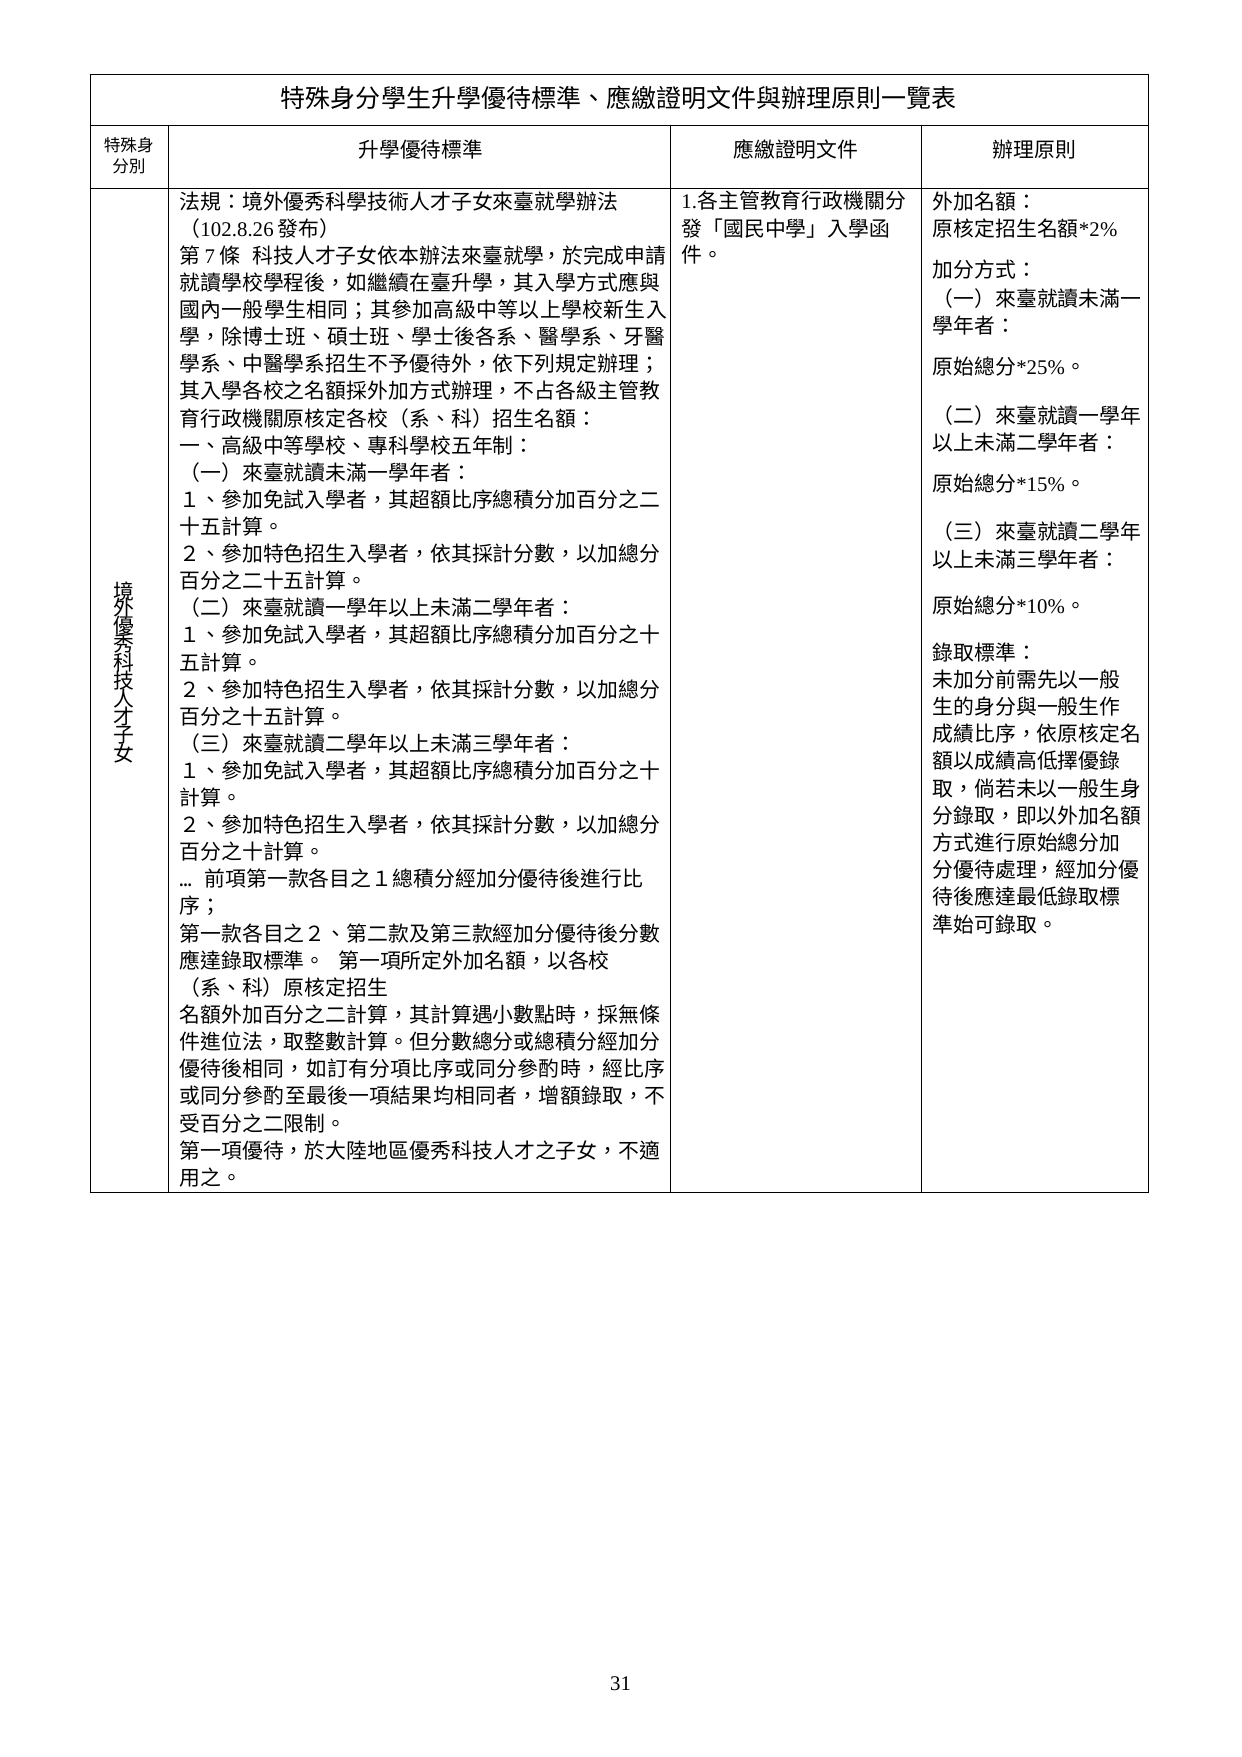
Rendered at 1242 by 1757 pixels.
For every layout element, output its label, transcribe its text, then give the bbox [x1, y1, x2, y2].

table_cell 外加名額： 原核定招生名額*2% 加分方式： （一）來臺就讀未滿一 學年者： 原始總分*25%。 （二）來臺就讀一學年 以上未滿二學年者： 原始總分*15%。 （三）來臺就讀二學年 以上未滿三學年者： 原始總分*10%。 錄取標準： 未加分前需先以一般 生的身分與一般生作 成績比序，依原核定名 額以成績高低擇優錄 取，倘若未以一般生身 分錄取，即以外加名額 方式進行原始總分加 分優待處理，經加分優 待後應達最低錄取標 準始可錄取。 [922, 189, 1148, 1192]
table_cell 1.各主管教育行政機關分 發「國民中學」入學函件。 [671, 189, 921, 1192]
table_cell 辦理原則 [922, 126, 1148, 188]
table_cell 特殊身 分別 [91, 126, 168, 188]
table_cell 應繳證明文件 [671, 126, 921, 188]
table_cell 升學優待標準 [169, 126, 670, 188]
table_cell 境 外 優 秀 科 技 人 才 子 女 [91, 189, 168, 1192]
table_header 特殊身分學生升學優待標準、應繳證明文件與辦理原則一覽表 [91, 75, 1148, 124]
table_cell 法規：境外優秀科學技術人才子女來臺就學辦法 （102.8.26發布） 第7條 科技人才子女依本辦法來臺就學，於完成申請 就讀學校學程後，如繼續在臺升學，其入學方式應與 國內一般學生相同；其參加高級中等以上學校新生入 學，除博士班、碩士班、學士後各系、醫學系、牙醫 學系、中醫學系招生不予優待外，依下列規定辦理； 其入學各校之名額採外加方式辦理，不占各級主管教 育行政機關原核定各校（系、科）招生名額： 一、高級中等學校、專科學校五年制： （一）來臺就讀未滿一學年者： １、參加免試入學者，其超額比序總積分加百分之二 十五計算。 ２、參加特色招生入學者，依其採計分數，以加總分 百分之二十五計算。 （二）來臺就讀一學年以上未滿二學年者： １、參加免試入學者，其超額比序總積分加百分之十 五計算。 ２、參加特色招生入學者，依其採計分數，以加總分 百分之十五計算。 （三）來臺就讀二學年以上未滿三學年者： １、參加免試入學者，其超額比序總積分加百分之十 計算。 ２、參加特色招生入學者，依其採計分數，以加總分 百分之十計算。 … 前項第一款各目之１總積分經加分優待後進行比序； 第一款各目之２、第二款及第三款經加分優待後分數 應達錄取標準。 第一項所定外加名額，以各校（系、科）原核定招生 名額外加百分之二計算，其計算遇小數點時，採無條 件進位法，取整數計算。但分數總分或總積分經加分 優待後相同，如訂有分項比序或同分參酌時，經比序 或同分參酌至最後一項結果均相同者，增額錄取，不 受百分之二限制。 第一項優待，於大陸地區優秀科技人才之子女，不適 用之。 [169, 189, 670, 1192]
